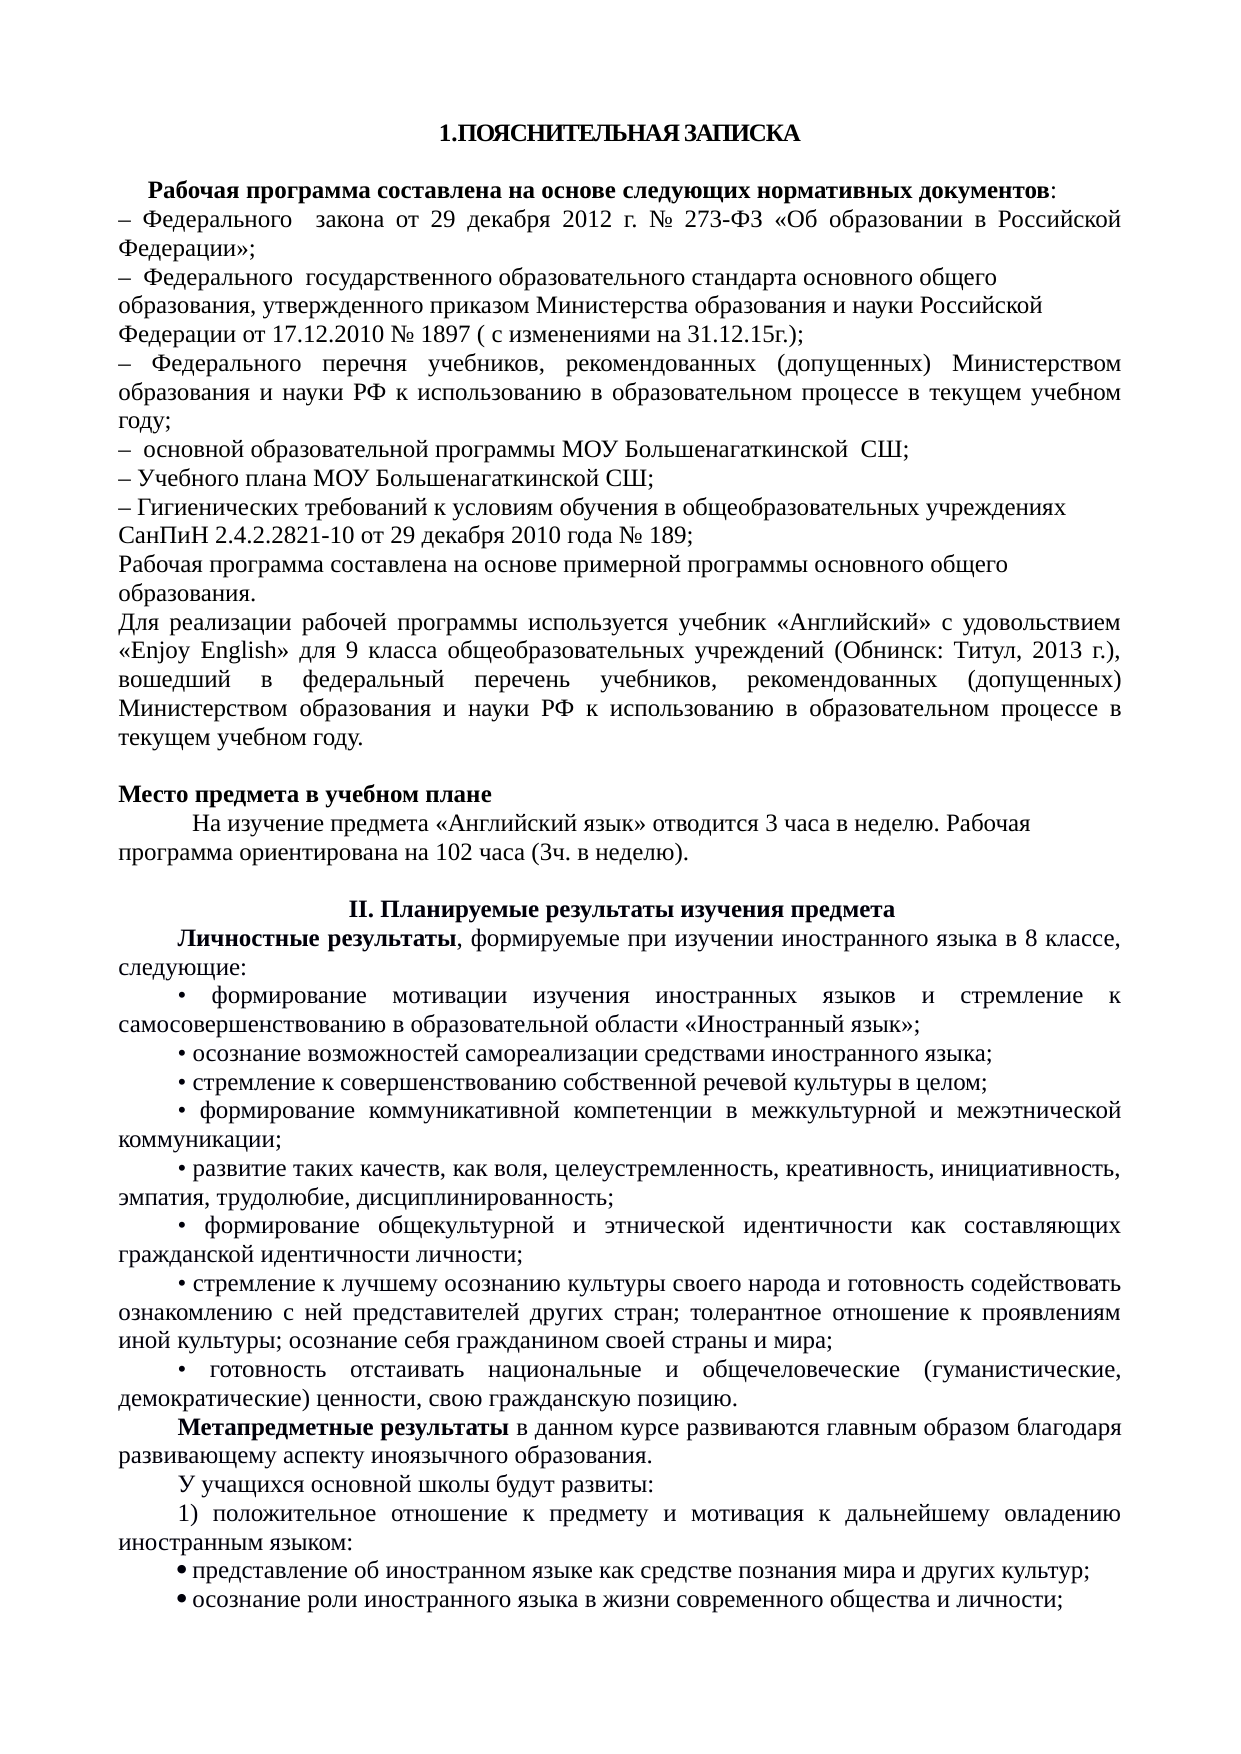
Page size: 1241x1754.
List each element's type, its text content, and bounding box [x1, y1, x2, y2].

text 1) положительное отношение к предмету и мотивация к дальнейшему овладению иностранным языком: [118, 1498, 1122, 1556]
text На изучение предмета «Английский язык» отводится 3 часа в неделю. Рабочая программа ориентирована на 102 часа (3ч. в неделю). [118, 808, 1122, 866]
text • формирование мотивации изучения иностранных языков и стремление к самосовершенствованию в образовательной области «Иностранный язык»; [118, 981, 1122, 1038]
text – Гигиенических требований к условиям обучения в общеобразовательных учреждениях СанПиН 2.4.2.2821-10 от 29 декабря 2010 года № 189; [118, 492, 1122, 549]
text • формирование общекультурной и этнической идентичности как составляющих гражданской идентичности личности; [118, 1211, 1122, 1268]
text • формирование коммуникативной компетенции в межкультурной и межэтнической коммуникации; [118, 1096, 1122, 1153]
text 1.ПОЯСНИТЕЛЬНАЯ ЗАПИСКА [118, 118, 1122, 147]
text – Федерального перечня учебников, рекомендованных (допущенных) Министерством образования и науки РФ к использованию в образовательном процессе в текущем учебном году; [118, 348, 1122, 434]
text • готовность отстаивать национальные и общечеловеческие (гуманистические, демократические) ценности, свою гражданскую позицию. [118, 1354, 1122, 1412]
text У учащихся основной школы будут развиты: [118, 1469, 1122, 1498]
text – Федерального государственного образовательного стандарта основного общего образования, утвержденного приказом Министерства образования и науки Российской Федерации от 17.12.2010 № 1897 ( с изменениями на 31.12.15г.); [118, 262, 1122, 348]
text • развитие таких качеств, как воля, целеустремленность, креативность, инициативность, эмпатия, трудолюбие, дисциплинированность; [118, 1153, 1122, 1211]
list осознание роли иностранного языка в жизни современного общества и личности; [118, 1584, 1122, 1613]
text • стремление к лучшему осознанию культуры своего народа и готовность содействовать ознакомлению с ней представителей других стран; толерантное отношение к проявлениям иной культуры; осознание себя гражданином своей страны и мира; [118, 1268, 1122, 1354]
text Личностные результаты, формируемые при изучении иностранного языка в 8 классе, следующие: [118, 923, 1122, 981]
text Для реализации рабочей программы используется учебник «Английский» с удовольствием «Enjoy English» для 9 класса общеобразовательных учреждений (Обнинск: Титул, 2013 г.), вошедший в федеральный перечень учебников, рекомендованных (допущенных) Министерством образования и науки РФ к использованию в образовательном процессе в текущем учебном году. [118, 607, 1122, 751]
text • стремление к совершенствованию собственной речевой культуры в целом; [118, 1067, 1122, 1096]
text Метапредметные результаты в данном курсе развиваются главным образом благодаря развивающему аспекту иноязычного образования. [118, 1412, 1122, 1469]
list представление об иностранном языке как средстве познания мира и других культур; [118, 1556, 1122, 1584]
text II. Планируемые результаты изучения предмета [118, 894, 1122, 923]
text Рабочая программа составлена на основе примерной программы основного общего образования. [118, 549, 1122, 607]
text • осознание возможностей самореализации средствами иностранного языка; [118, 1038, 1122, 1067]
text – Федерального закона от 29 декабря 2012 г. № 273-ФЗ «Об образовании в Российской Федерации»; [118, 204, 1122, 262]
text Рабочая программа составлена на основе следующих нормативных документов: [118, 176, 1122, 204]
text – основной образовательной программы МОУ Большенагаткинской СШ; [118, 434, 1122, 463]
text – Учебного плана МОУ Большенагаткинской СШ; [118, 463, 1122, 492]
text Место предмета в учебном плане [118, 779, 1122, 808]
